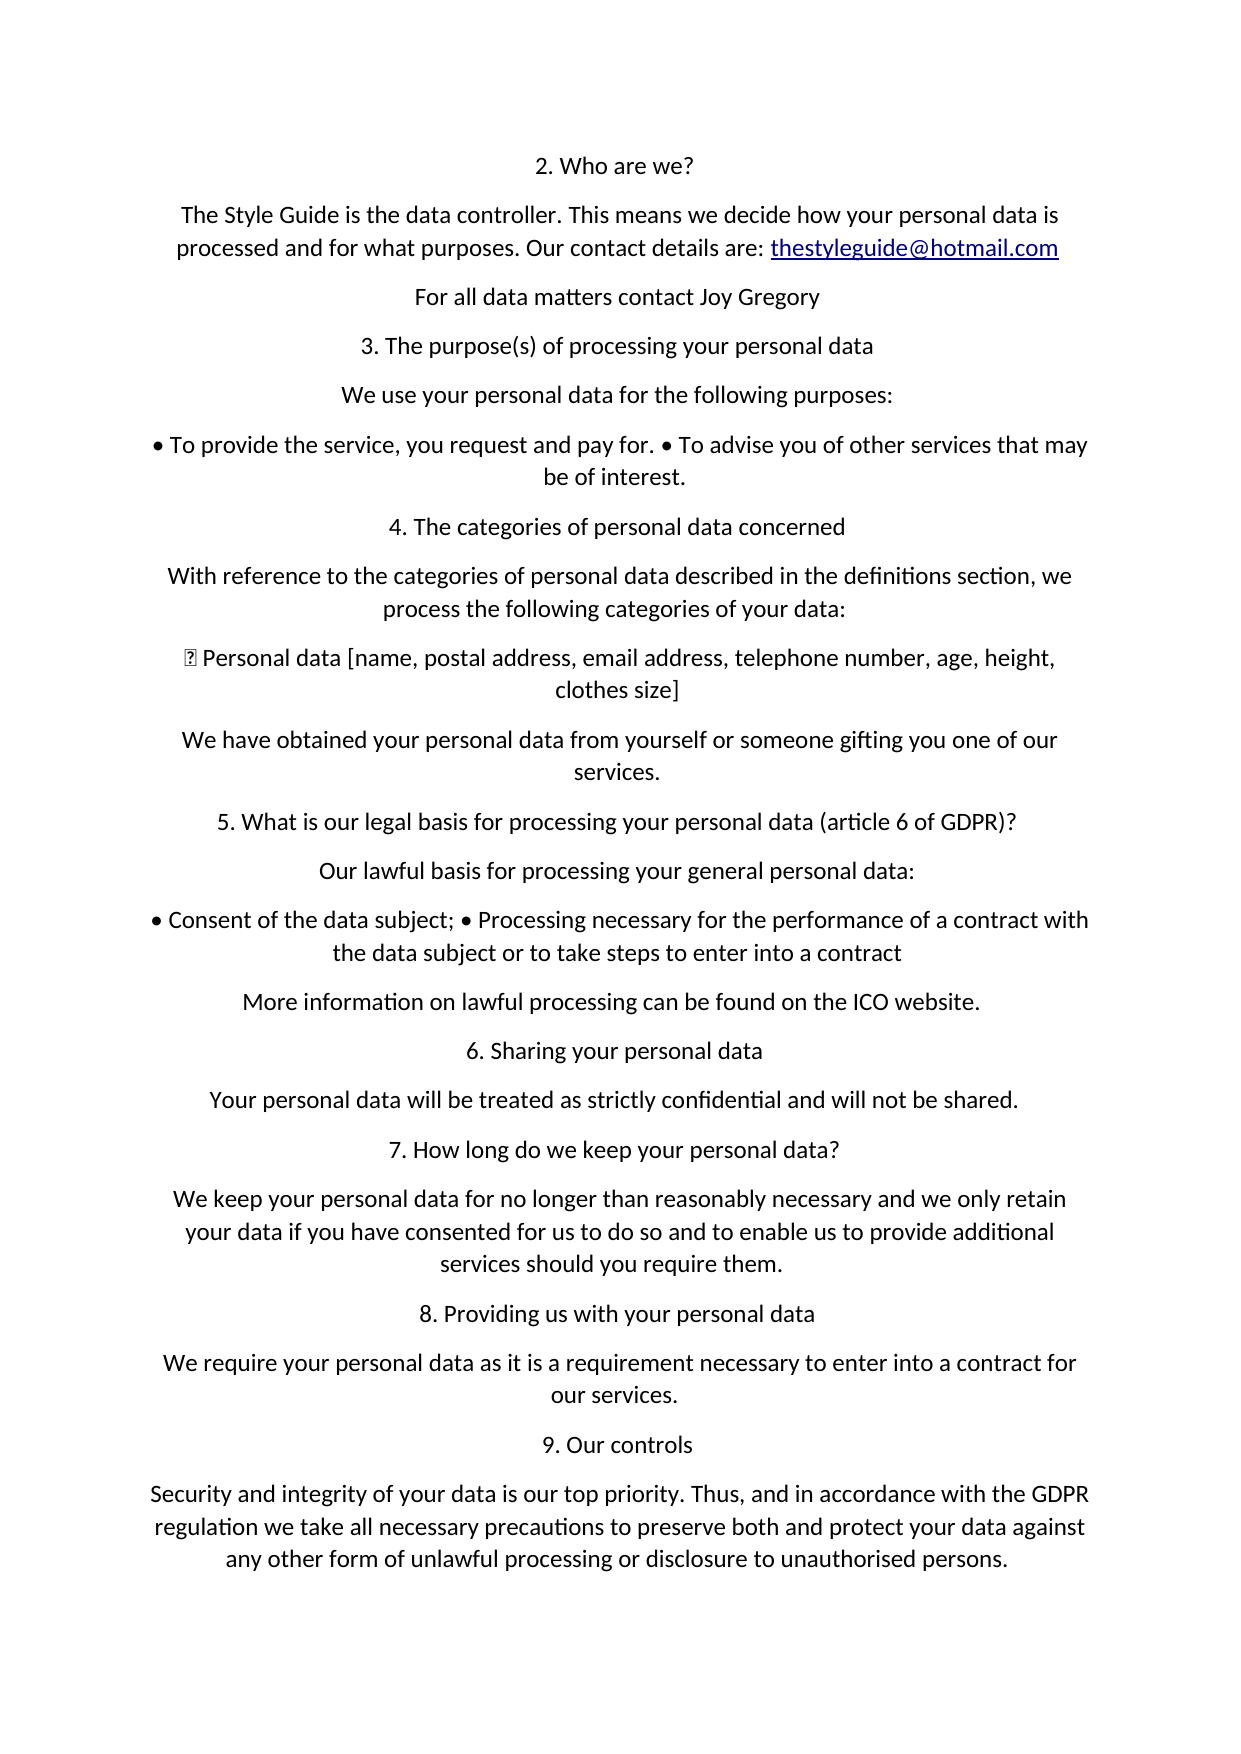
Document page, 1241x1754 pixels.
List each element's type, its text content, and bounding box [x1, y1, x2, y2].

text • To provide the service, you request and pay for. • To advise you of other services that may be of interest. [150, 429, 1090, 492]
text We keep your personal data for no longer than reasonably necessary and we only retain your data if you have consented for us to do so and to enable us to provide additional services should you require them. [150, 1183, 1090, 1279]
text Our lawful basis for processing your general personal data: [150, 855, 1090, 886]
text 6. Sharing your personal data [150, 1035, 1090, 1066]
text Security and integrity of your data is our top priority. Thus, and in accordance with the GDPR regulation we take all necessary precautions to preserve both and protect your data against any other form of unlawful processing or disclosure to unauthorised persons. [150, 1478, 1090, 1574]
text 9. Our controls [150, 1429, 1090, 1459]
text With reference to the categories of personal data described in the definitions section, we process the following categories of your data: [150, 560, 1090, 623]
text 5. What is our legal basis for processing your personal data (article 6 of GDPR)? [150, 806, 1090, 836]
text 7. How long do we keep your personal data? [150, 1134, 1090, 1164]
text We have obtained your personal data from yourself or someone gifting you one of our services. [150, 724, 1090, 787]
text 8. Providing us with your personal data [150, 1298, 1090, 1328]
text We use your personal data for the following purposes: [150, 380, 1090, 410]
text For all data matters contact Joy Gregory [150, 281, 1090, 312]
text 3. The purpose(s) of processing your personal data [150, 330, 1090, 361]
text We require your personal data as it is a requirement necessary to enter into a contract for our services. [150, 1347, 1090, 1410]
text Your personal data will be treated as strictly confidential and will not be shared. [150, 1085, 1090, 1115]
text More information on lawful processing can be found on the ICO website. [150, 986, 1090, 1017]
text The Style Guide is the data controller. This means we decide how your personal data is processed and for what purposes. Our contact details are: thestyleguide@hotmail.com [150, 199, 1090, 262]
text • Consent of the data subject; • Processing necessary for the performance of a contract with the data subject or to take steps to enter into a contract [150, 904, 1090, 967]
text 4. The categories of personal data concerned [150, 511, 1090, 541]
text  Personal data [name, postal address, email address, telephone number, age, height, clothes size] [150, 642, 1090, 705]
text 2. Who are we? [150, 150, 1090, 181]
